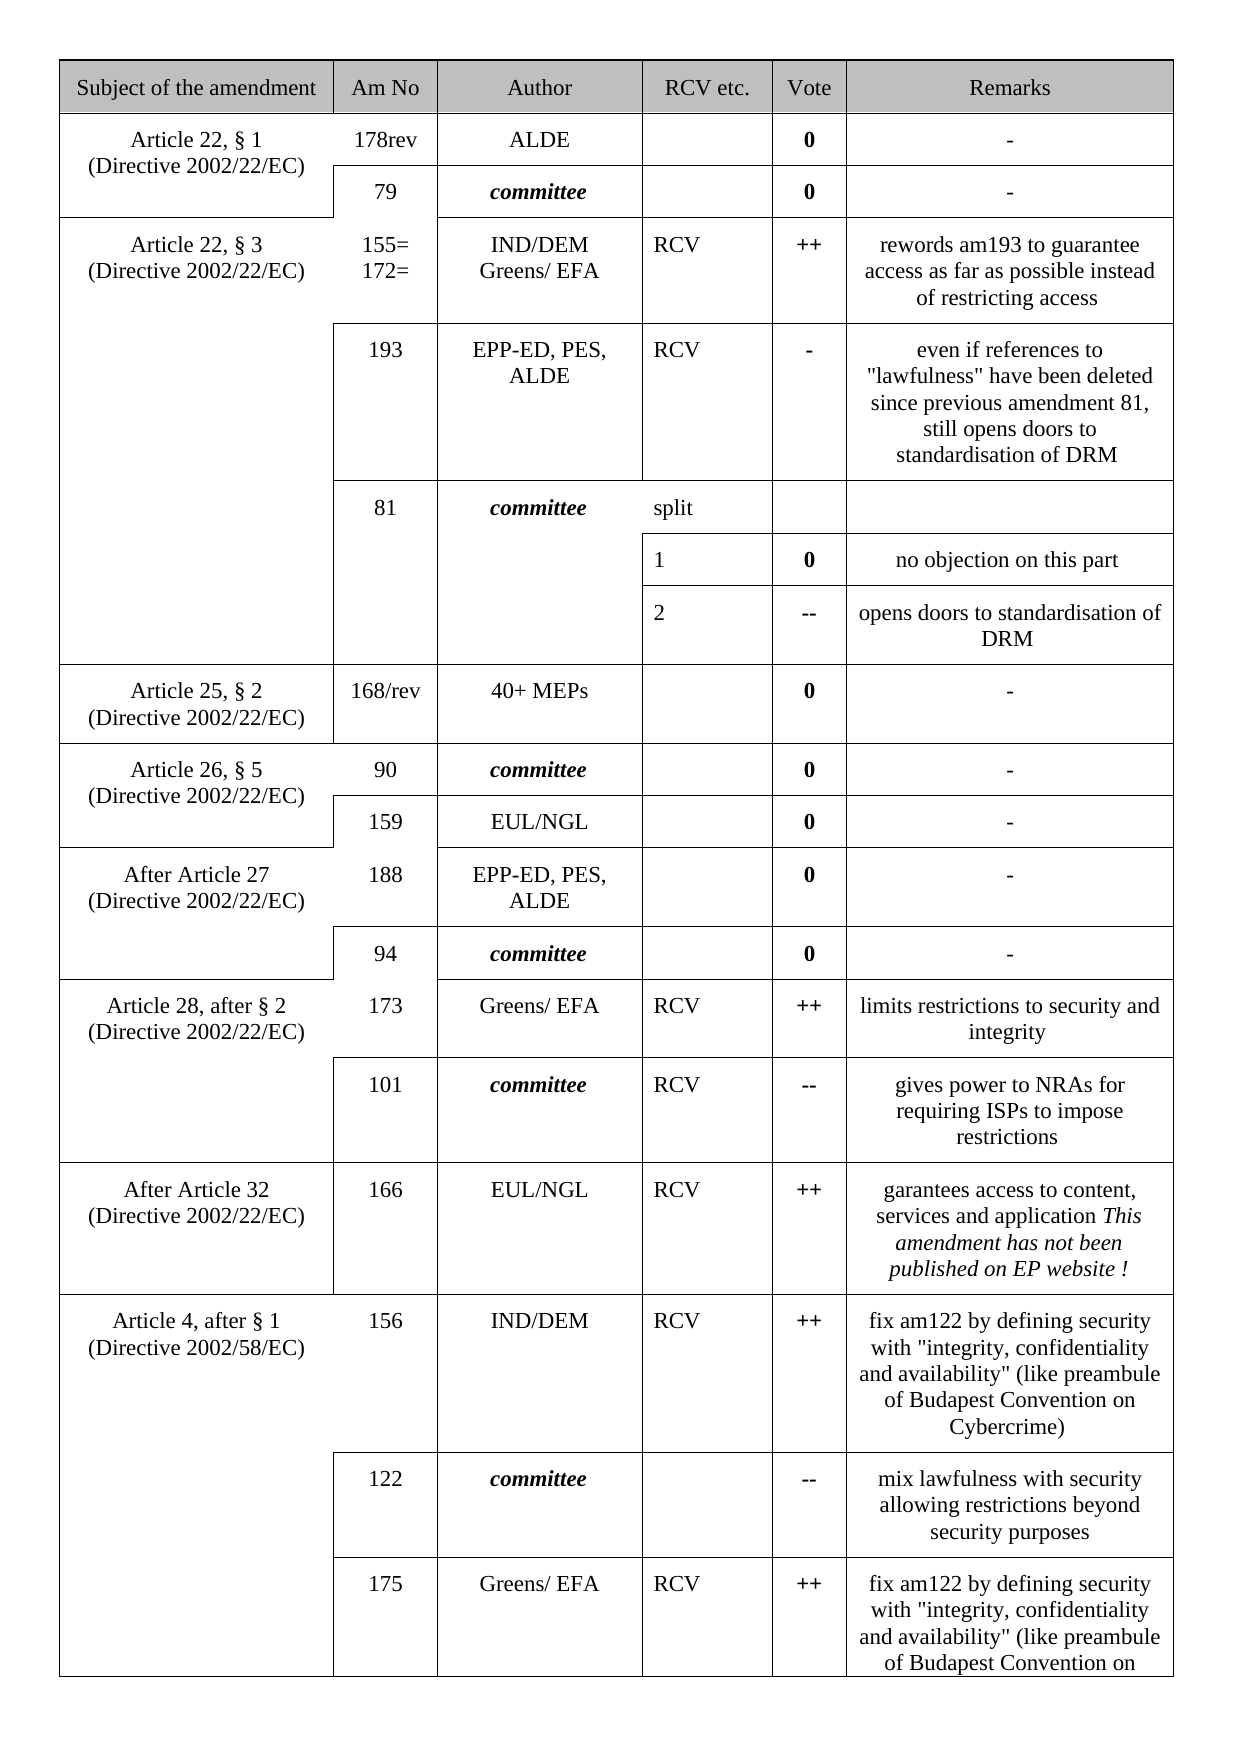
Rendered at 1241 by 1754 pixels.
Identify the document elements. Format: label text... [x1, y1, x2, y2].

table_cell RCV [643, 1558, 772, 1676]
table_cell - [773, 324, 846, 480]
table_cell 1 [643, 534, 772, 585]
table_header 188 [334, 847, 437, 926]
table_cell committee [438, 1453, 642, 1557]
table_header [643, 848, 772, 926]
table_cell 166 [334, 1163, 437, 1294]
table_header rewords am193 to guarantee access as far as possible instead of restricting access [847, 218, 1173, 322]
table_cell gives power to NRAs for requiring ISPs to impose restrictions [847, 1058, 1173, 1162]
table_cell 175 [334, 1558, 437, 1676]
table_cell committee [438, 927, 642, 978]
table_cell - [847, 927, 1173, 978]
table_header [847, 481, 1173, 533]
table_cell EUL/NGL [438, 796, 642, 847]
table_cell Article 22, § 3 (Directive 2002/22/EC) [60, 218, 334, 664]
table_header - [847, 114, 1173, 165]
table_header fix am122 by defining security with "integrity, confidentiality and availability" (like preambule of Budapest Convention on Cybercrime) [847, 1295, 1173, 1452]
table_header IND/DEM Greens/ EFA [438, 218, 642, 322]
table_header - [847, 744, 1173, 795]
table_header Vote [773, 61, 846, 112]
table_cell Article 25, § 2 (Directive 2002/22/EC) [60, 665, 333, 742]
table_header committee [438, 744, 642, 795]
table_cell 79 [334, 166, 437, 217]
table_cell 193 [334, 324, 437, 480]
table_cell mix lawfulness with security allowing restrictions beyond security purposes [847, 1453, 1173, 1557]
table_header RCV [643, 1295, 772, 1452]
table_cell 101 [334, 1058, 437, 1162]
table_cell 159 [334, 796, 437, 847]
table_cell 0 [773, 927, 846, 978]
table_header 173 [334, 979, 437, 1057]
table_header 156 [334, 1295, 437, 1452]
table_cell 2 [643, 586, 772, 664]
table_header 178rev [334, 114, 437, 165]
table_cell RCV [643, 324, 772, 480]
table_header Am No [334, 61, 437, 112]
table_cell [643, 1453, 772, 1557]
table_header ++ [773, 218, 846, 322]
table_header EPP-ED, PES, ALDE [438, 848, 642, 926]
table_cell 168/rev [334, 665, 437, 742]
table_cell garantees access to content, services and application This amendment has not been published on EP website ! [847, 1163, 1173, 1294]
table_cell 0 [773, 665, 846, 742]
table_cell Greens/ EFA [438, 1558, 642, 1676]
table_cell After Article 32 (Directive 2002/22/EC) [60, 1163, 333, 1294]
table_header 0 [773, 114, 846, 165]
table_header [773, 481, 846, 533]
table_cell Article 26, § 5 (Directive 2002/22/EC) [60, 744, 334, 847]
table_header 0 [773, 744, 846, 795]
table_cell Article 22, § 1 (Directive 2002/22/EC) [60, 114, 334, 217]
table_header - [847, 848, 1173, 926]
table_cell 0 [773, 534, 846, 585]
table_header 155= 172= [334, 217, 437, 322]
table_header RCV [643, 218, 772, 322]
table_cell [643, 665, 772, 742]
table_cell -- [773, 1453, 846, 1557]
table_cell [643, 166, 772, 217]
table_cell EUL/NGL [438, 1163, 642, 1294]
table_cell Article 4, after § 1 (Directive 2002/58/EC) [60, 1295, 334, 1676]
table_header Greens/ EFA [438, 980, 642, 1057]
table_cell [643, 927, 772, 978]
table_cell - [847, 166, 1173, 217]
table_cell RCV [643, 1058, 772, 1162]
table_cell committee [438, 481, 642, 664]
table_cell no objection on this part [847, 534, 1173, 585]
table_header ++ [773, 980, 846, 1057]
table_cell fix am122 by defining security with "integrity, confidentiality and availability" (like preambule of Budapest Convention on [847, 1558, 1173, 1676]
table_cell even if references to "lawfulness" have been deleted since previous amendment 81, still opens doors to standardisation of DRM [847, 324, 1173, 480]
table_cell -- [773, 1058, 846, 1162]
table_header RCV [643, 980, 772, 1057]
table_cell Article 28, after § 2 (Directive 2002/22/EC) [60, 980, 334, 1162]
table_header ++ [773, 1295, 846, 1452]
table_header [643, 744, 772, 795]
table_header 90 [334, 744, 437, 795]
table_cell 122 [334, 1453, 437, 1557]
table_header IND/DEM [438, 1295, 642, 1452]
table_cell 81 [334, 481, 437, 664]
table_header split [642, 481, 772, 533]
table_cell [643, 796, 772, 847]
table_header limits restrictions to security and integrity [847, 980, 1173, 1057]
table_cell ++ [773, 1163, 846, 1294]
table_cell EPP-ED, PES, ALDE [438, 324, 642, 480]
table_cell ++ [773, 1558, 846, 1676]
table_cell 0 [773, 796, 846, 847]
table_cell -- [773, 586, 846, 664]
table_cell - [847, 796, 1173, 847]
table_cell 0 [773, 166, 846, 217]
table_cell - [847, 665, 1173, 742]
table_cell After Article 27 (Directive 2002/22/EC) [60, 848, 334, 978]
table_cell 94 [334, 927, 437, 978]
table_header Remarks [847, 61, 1173, 112]
table_cell 40+ MEPs [438, 665, 642, 742]
table_cell opens doors to standardisation of DRM [847, 586, 1173, 664]
table_header [643, 114, 772, 165]
table_cell RCV [643, 1163, 772, 1294]
table_header 0 [773, 848, 846, 926]
table_cell committee [438, 1058, 642, 1162]
table_header Author [438, 61, 642, 112]
table_cell committee [438, 166, 642, 217]
table_header RCV etc. [643, 61, 772, 112]
table_header ALDE [438, 114, 642, 165]
table_header Subject of the amendment [60, 61, 333, 112]
